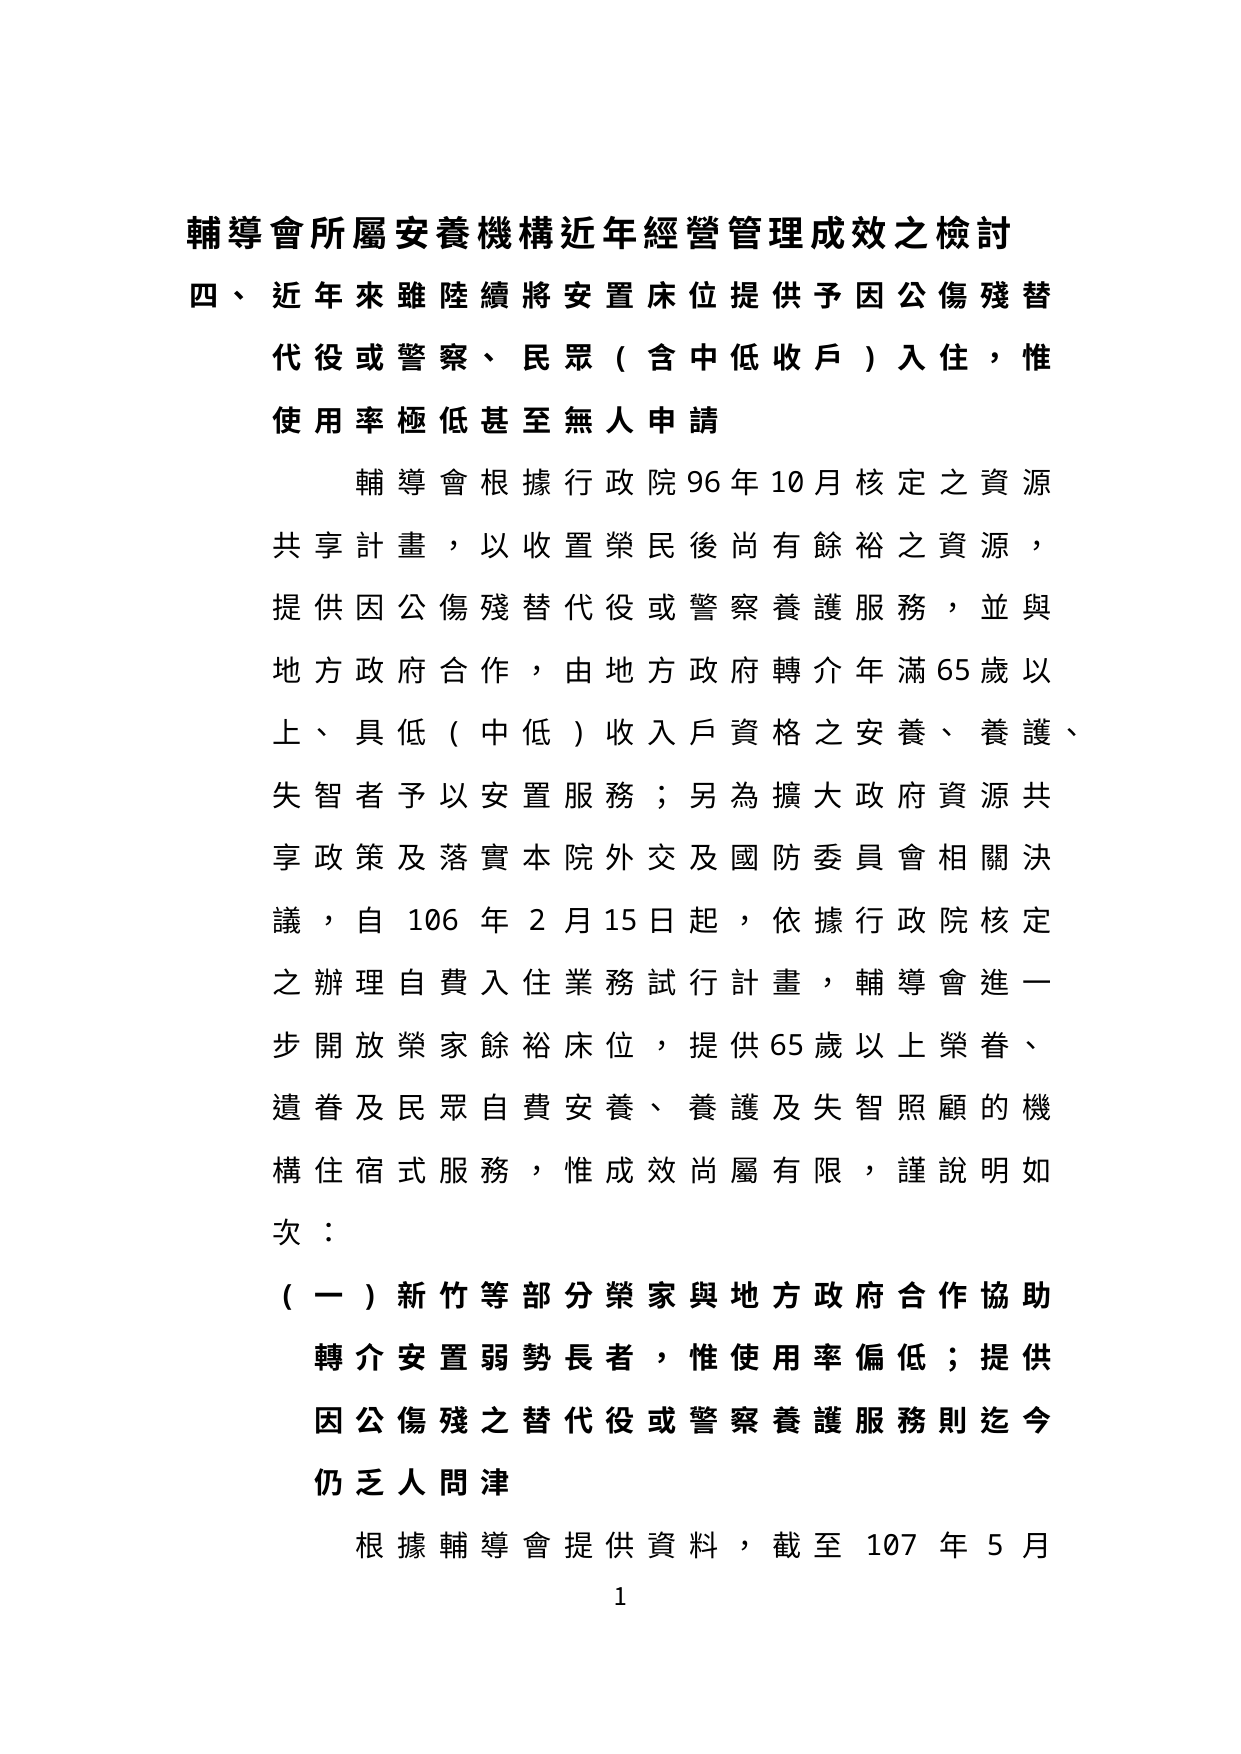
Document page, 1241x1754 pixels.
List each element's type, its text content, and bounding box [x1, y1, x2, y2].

text (一)新竹等部分榮家與地方政府合作協助轉介安置弱勢長者，惟使用率偏低；提供因公傷殘之替代役或警察養護服務則迄今仍乏人問津 [242, 1252, 1058, 1502]
text 根據輔導會提供資料，截至107年5月底，計有新竹、白河、佳里、臺南、岡山、高雄、屏東及馬蘭等8所榮家分別與地方縣市政府簽訂資源共享公費安置委託，提供安養72床、養護46床及失智18床合計136床，依地方政府需求協助轉介安置經濟弱勢長者，在實際安置成效方面，分別為：安養床19床、養護床22床及失智床4床，合計45床；各類型床位占床率分別為：安養床26.39%、養護床47.83%及失智床22.22%(詳附表18)，整體平均占床率則為33.09%，未及4成。另提供因公傷殘之替代役或警察養護服務，惟由於缺乏誘因，迄今尚無人提出申請。 [271, 1502, 1058, 1564]
text 輔導會根據行政院96年10月核定之資源共享計畫，以收置榮民後尚有餘裕之資源，提供因公傷殘替代役或警察養護服務，並與地方政府合作，由地方政府轉介年滿65歲以上、具低(中低)收入戶資格之安養、養護、失智者予以安置服務；另為擴大政府資源共享政策及落實本院外交及國防委員會相關決議，自106年2月15日起，依據行政院核定之辦理自費入住業務試行計畫，輔導會進一步開放榮家餘裕床位，提供65歲以上榮眷、遺眷及民眾自費安養、養護及失智照顧的機構住宿式服務，惟成效尚屬有限，謹說明如次： [244, 439, 1058, 1252]
text 輔導會所屬安養機構近年經營管理成效之檢討 [183, 189, 1058, 252]
text 四、近年來雖陸續將安置床位提供予因公傷殘替代役或警察、民眾(含中低收戶)入住，惟使用率極低甚至無人申請 [183, 252, 1058, 439]
